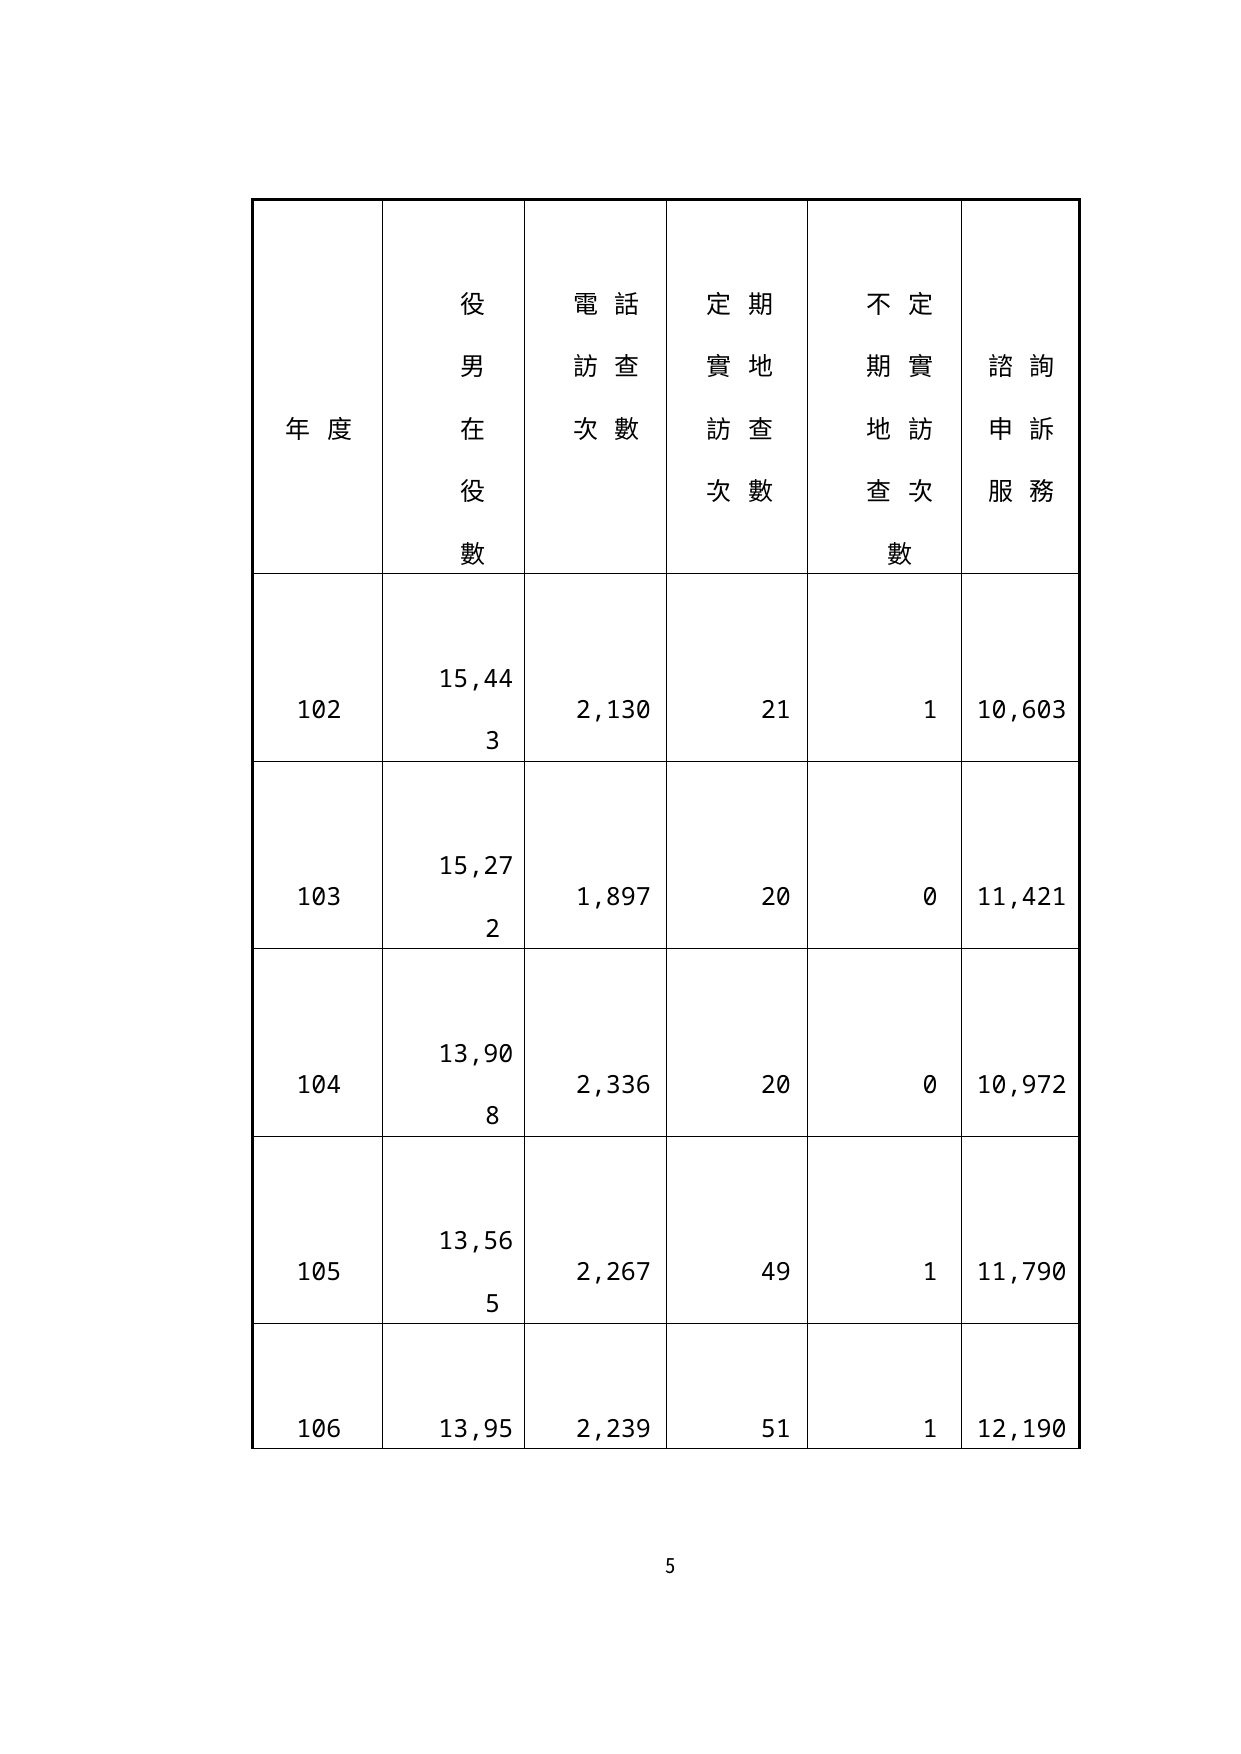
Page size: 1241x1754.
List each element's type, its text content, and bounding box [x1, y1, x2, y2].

table_cell 10,603 [962, 574, 1078, 761]
table_cell 51 [667, 1324, 807, 1448]
table_cell 2,239 [525, 1324, 666, 1448]
table_cell 1 [808, 1137, 961, 1323]
table_cell 13,565 [383, 1137, 524, 1323]
table_cell 1 [808, 574, 961, 761]
table_cell 103 [254, 762, 382, 948]
table_cell 49 [667, 1137, 807, 1323]
table_cell 1,897 [525, 762, 666, 948]
table_cell 15,272 [383, 762, 524, 948]
table_cell 104 [254, 949, 382, 1136]
table_cell 20 [667, 762, 807, 948]
table_cell 105 [254, 1137, 382, 1323]
table_cell 1 [808, 1324, 961, 1448]
table_cell 12,190 [962, 1324, 1078, 1448]
table_header 諮詢申訴服務 [962, 201, 1078, 573]
table_header 不定期實地訪查次數 [808, 201, 961, 573]
table_cell 106 [254, 1324, 382, 1448]
table_cell 102 [254, 574, 382, 761]
table_cell 2,336 [525, 949, 666, 1136]
table_cell 2,267 [525, 1137, 666, 1323]
table_cell 21 [667, 574, 807, 761]
table_header 定期實地訪查次數 [667, 201, 807, 573]
table_cell 20 [667, 949, 807, 1136]
table_header 年度 [254, 201, 382, 573]
table_cell 15,443 [383, 574, 524, 761]
table_cell 11,790 [962, 1137, 1078, 1323]
table_cell 0 [808, 949, 961, 1136]
table_cell 13,95 [383, 1324, 524, 1448]
table_cell 2,130 [525, 574, 666, 761]
table_cell 11,421 [962, 762, 1078, 948]
table_header 役男在役數 [383, 201, 524, 573]
table_cell 13,908 [383, 949, 524, 1136]
table_header 電話訪查次數 [525, 201, 666, 573]
table_cell 0 [808, 762, 961, 948]
table_cell 10,972 [962, 949, 1078, 1136]
